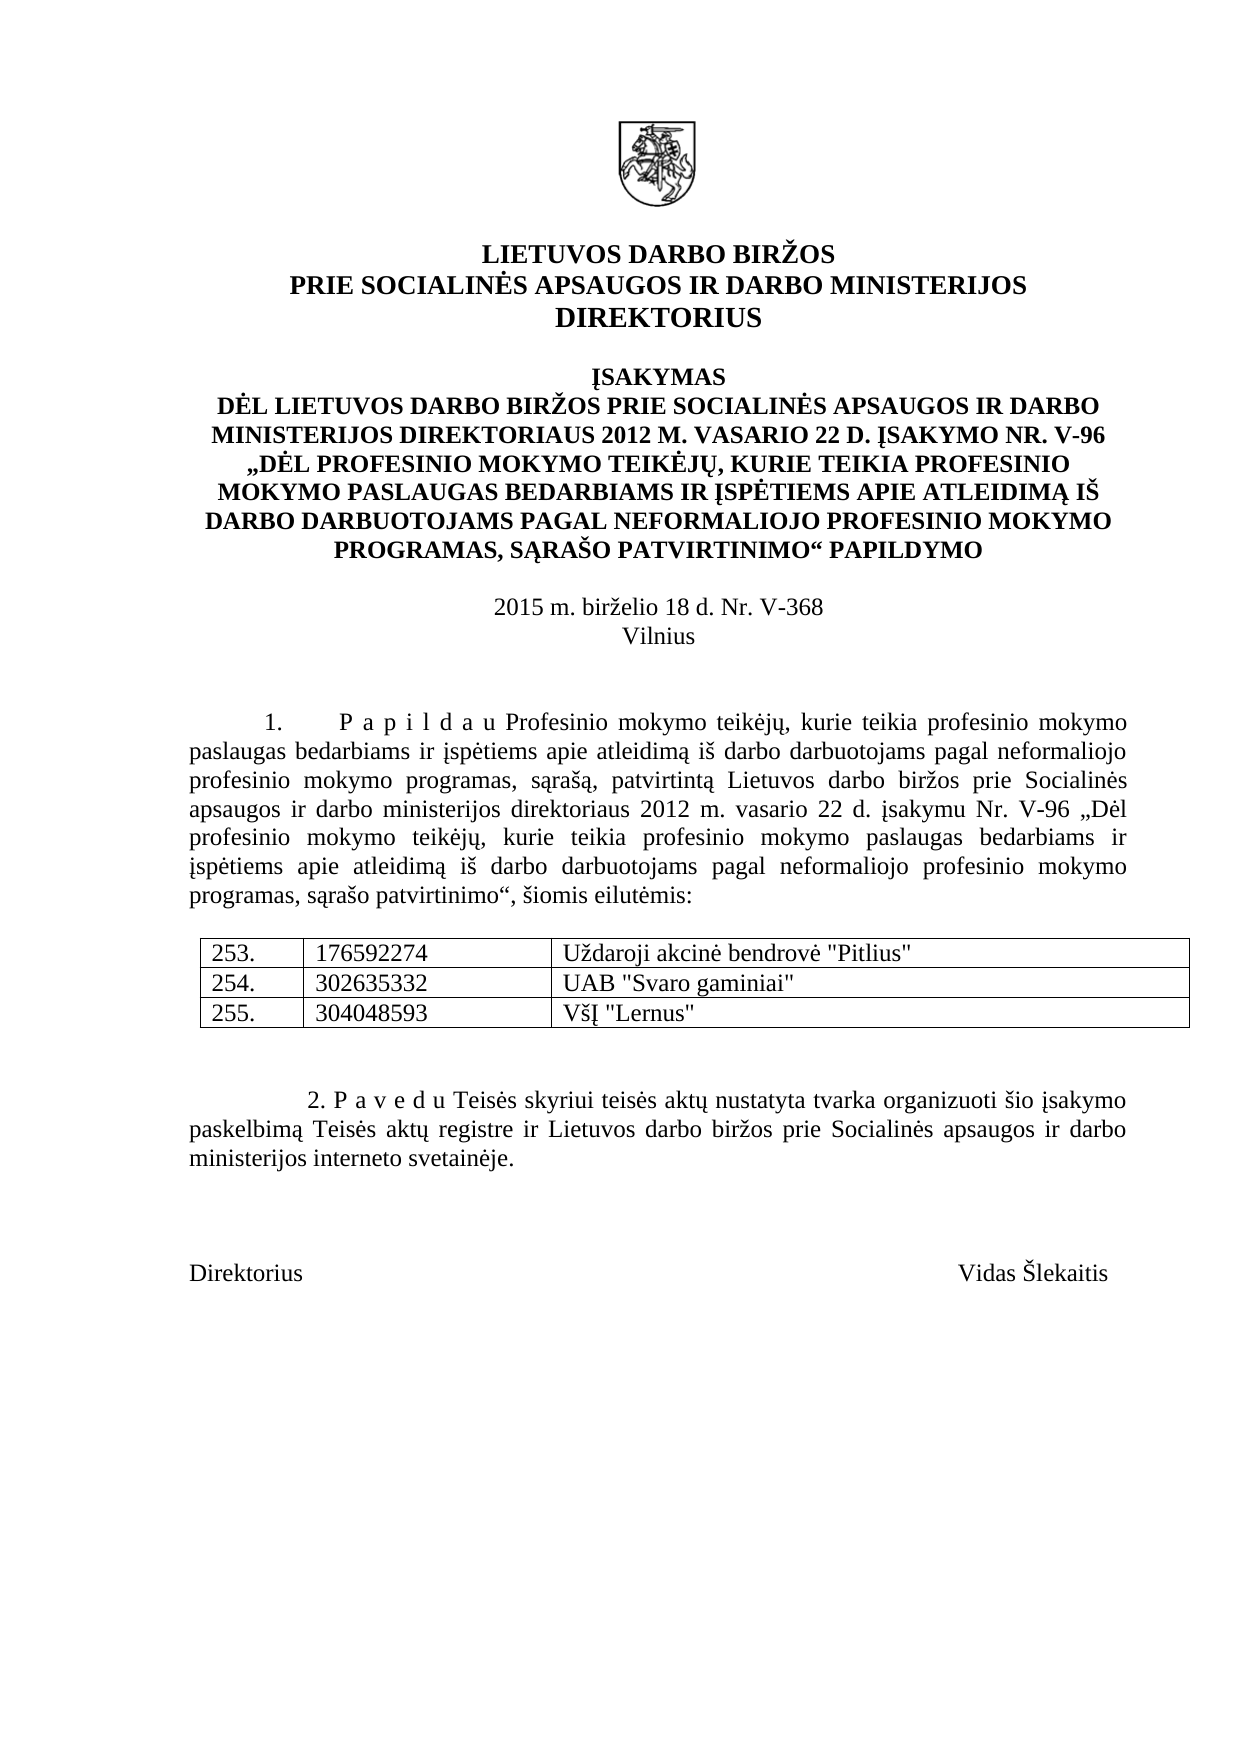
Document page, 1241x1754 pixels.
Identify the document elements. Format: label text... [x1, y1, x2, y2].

text 2. P a v e d u Teisės skyriui teisės aktų nustatyta tvarka organizuoti šio įsakymo paskelbimą Teisės aktų registre ir Lietuvos darbo biržos prie Socialinės apsaugos ir darbo ministerijos interneto svetainėje. [189, 1085, 1128, 1172]
table_cell 255. [201, 998, 303, 1027]
text DĖL LIETUVOS DARBO BIRŽOS PRIE SOCIALINĖS APSAUGOS IR DARBO MINISTERIJOS DIREKTORIAUS 2012 M. VASARIO 22 D. ĮSAKYMO NR. V-96 „DĖL PROFESINIO MOKYMO TEIKĖJŲ, KURIE TEIKIA PROFESINIO MOKYMO PASLAUGAS BEDARBIAMS IR ĮSPĖTIEMS APIE ATLEIDIMĄ IŠ DARBO DARBUOTOJAMS PAGAL NEFORMALIOJO PROFESINIO MOKYMO PROGRAMAS, SĄRAŠO PATVIRTINIMO“ PAPILDYMO [189, 391, 1128, 564]
text Direktorius Vidas Šlekaitis [189, 1258, 1128, 1287]
text PRIE SOCIALINĖS APSAUGOS IR DARBO MINISTERIJOS [189, 269, 1128, 300]
table_cell UAB "Svaro gaminiai" [552, 968, 1189, 997]
text 1. P a p i l d a u Profesinio mokymo teikėjų, kurie teikia profesinio mokymo paslaugas bedarbiams ir įspėtiems apie atleidimą iš darbo darbuotojams pagal neformaliojo profesinio mokymo programas, sąrašą, patvirtintą Lietuvos darbo biržos prie Socialinės apsaugos ir darbo ministerijos direktoriaus 2012 m. vasario 22 d. įsakymu Nr. V-96 „Dėl profesinio mokymo teikėjų, kurie teikia profesinio mokymo paslaugas bedarbiams ir įspėtiems apie atleidimą iš darbo darbuotojams pagal neformaliojo profesinio mokymo programas, sąrašo patvirtinimo“, šiomis eilutėmis: [189, 707, 1128, 909]
text Vilnius [189, 621, 1128, 650]
text 2015 m. birželio 18 d. Nr. V-368 [189, 592, 1128, 621]
text DIREKTORIUS [189, 300, 1128, 334]
table_cell 304048593 [304, 998, 551, 1027]
table_cell 254. [201, 968, 303, 997]
table_cell 302635332 [304, 968, 551, 997]
table_header Uždaroji akcinė bendrovė "Pitlius" [552, 939, 1189, 967]
table_cell VšĮ "Lernus" [552, 998, 1189, 1027]
table_header 253. [201, 939, 303, 967]
table_header 176592274 [304, 939, 551, 967]
text LIETUVOS DARBO BIRŽOS [189, 238, 1128, 269]
text ĮSAKYMAS [189, 362, 1128, 391]
